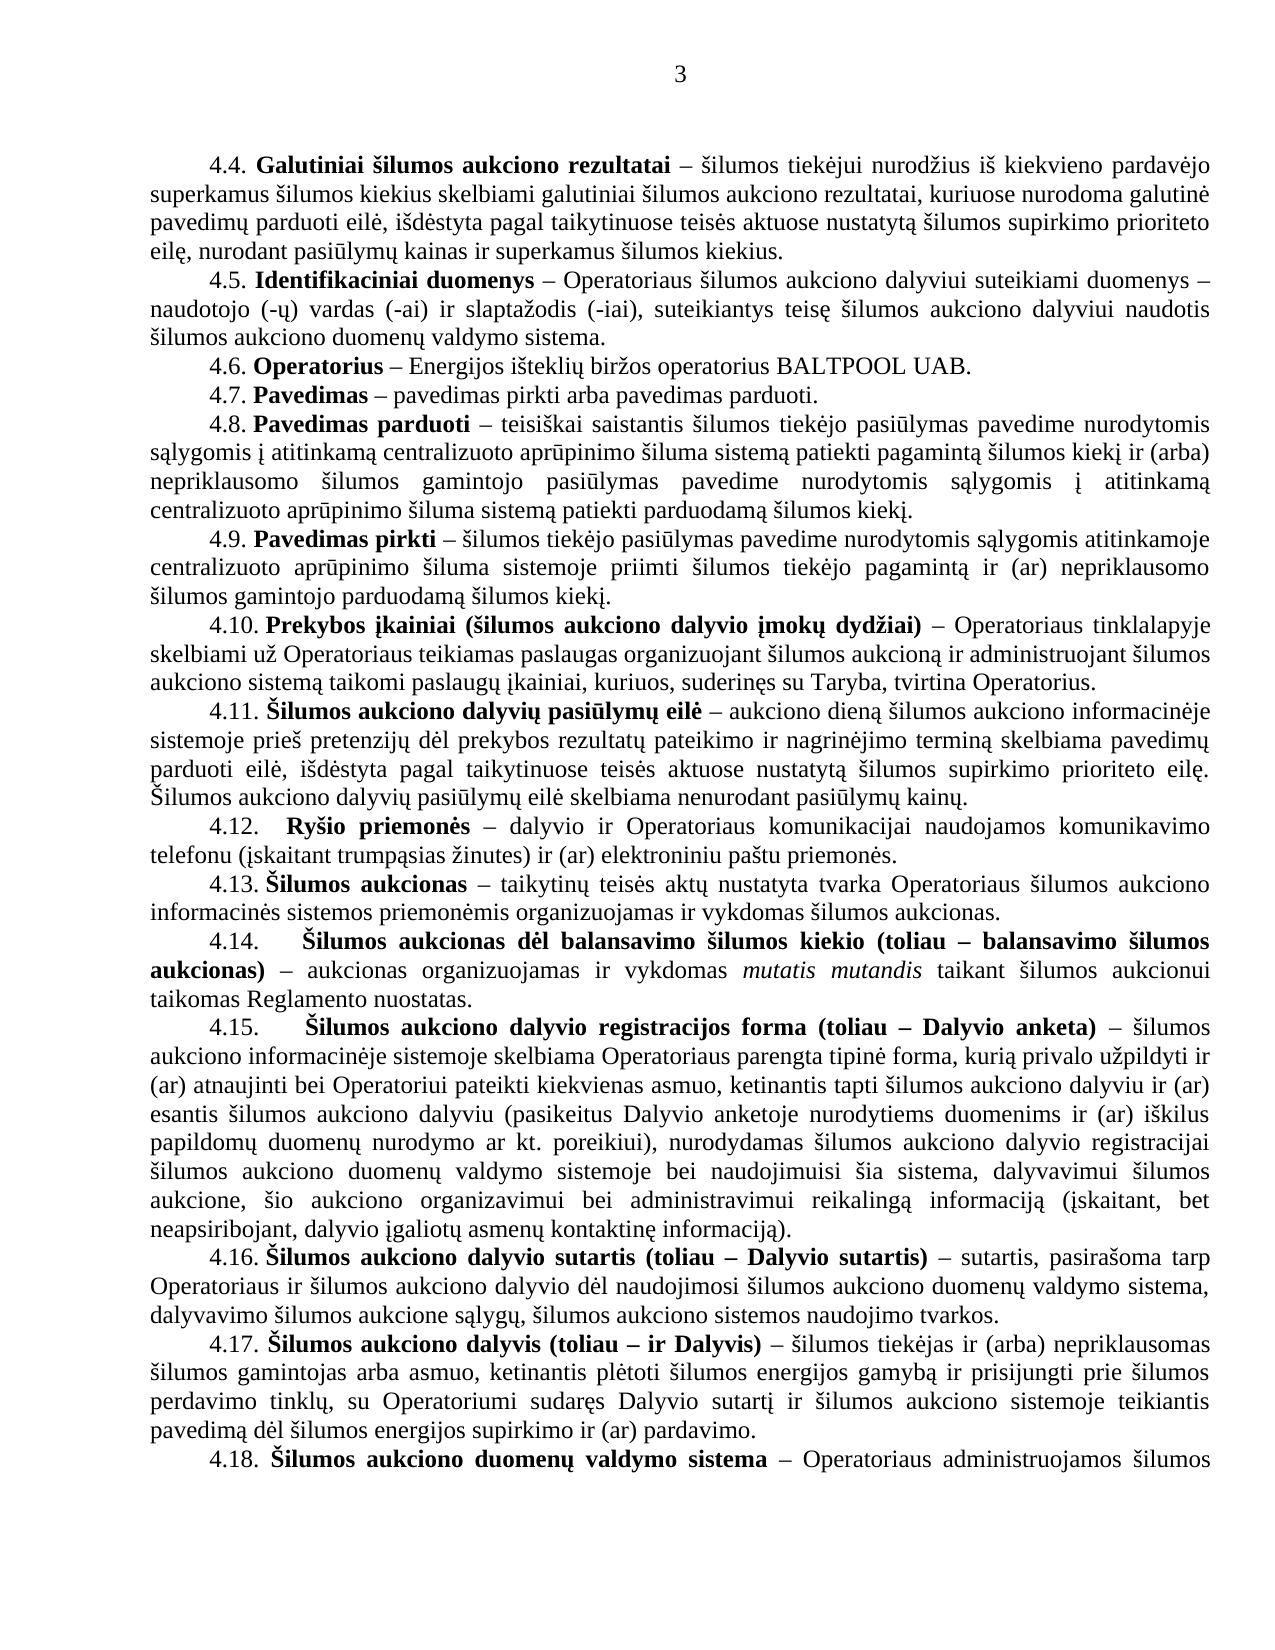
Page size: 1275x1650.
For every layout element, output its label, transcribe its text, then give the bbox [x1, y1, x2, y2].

text 4.9. Pavedimas pirkti – šilumos tiekėjo pasiūlymas pavedime nurodytomis sąlygomis atitinkamoje centralizuoto aprūpinimo šiluma sistemoje priimti šilumos tiekėjo pagamintą ir (ar) nepriklausomo šilumos gamintojo parduodamą šilumos kiekį. [150, 524, 1211, 610]
text 4.16. Šilumos aukciono dalyvio sutartis (toliau – Dalyvio sutartis) – sutartis, pasirašoma tarp Operatoriaus ir šilumos aukciono dalyvio dėl naudojimosi šilumos aukciono duomenų valdymo sistema, dalyvavimo šilumos aukcione sąlygų, šilumos aukciono sistemos naudojimo tvarkos. [150, 1242, 1211, 1329]
text 4.4. Galutiniai šilumos aukciono rezultatai – šilumos tiekėjui nurodžius iš kiekvieno pardavėjo superkamus šilumos kiekius skelbiami galutiniai šilumos aukciono rezultatai, kuriuose nurodoma galutinė pavedimų parduoti eilė, išdėstyta pagal taikytinuose teisės aktuose nustatytą šilumos supirkimo prioriteto eilę, nurodant pasiūlymų kainas ir superkamus šilumos kiekius. [150, 150, 1211, 265]
text 4.11. Šilumos aukciono dalyvių pasiūlymų eilė – aukciono dieną šilumos aukciono informacinėje sistemoje prieš pretenzijų dėl prekybos rezultatų pateikimo ir nagrinėjimo terminą skelbiama pavedimų parduoti eilė, išdėstyta pagal taikytinuose teisės aktuose nustatytą šilumos supirkimo prioriteto eilę. Šilumos aukciono dalyvių pasiūlymų eilė skelbiama nenurodant pasiūlymų kainų. [150, 696, 1211, 811]
text 4.8. Pavedimas parduoti – teisiškai saistantis šilumos tiekėjo pasiūlymas pavedime nurodytomis sąlygomis į atitinkamą centralizuoto aprūpinimo šiluma sistemą patiekti pagamintą šilumos kiekį ir (arba) nepriklausomo šilumos gamintojo pasiūlymas pavedime nurodytomis sąlygomis į atitinkamą centralizuoto aprūpinimo šiluma sistemą patiekti parduodamą šilumos kiekį. [150, 409, 1211, 524]
text 4.18. Šilumos aukciono duomenų valdymo sistema – Operatoriaus administruojamos šilumos [150, 1444, 1211, 1472]
text 4.6. Operatorius – Energijos išteklių biržos operatorius BALTPOOL UAB. [150, 351, 1211, 380]
text 4.5. Identifikaciniai duomenys – Operatoriaus šilumos aukciono dalyviui suteikiami duomenys – naudotojo (-ų) vardas (-ai) ir slaptažodis (-iai), suteikiantys teisę šilumos aukciono dalyviui naudotis šilumos aukciono duomenų valdymo sistema. [150, 265, 1211, 351]
text 4.12. Ryšio priemonės – dalyvio ir Operatoriaus komunikacijai naudojamos komunikavimo telefonu (įskaitant trumpąsias žinutes) ir (ar) elektroniniu paštu priemonės. [150, 811, 1211, 869]
text 4.14. Šilumos aukcionas dėl balansavimo šilumos kiekio (toliau – balansavimo šilumos aukcionas) – aukcionas organizuojamas ir vykdomas mutatis mutandis taikant šilumos aukcionui taikomas Reglamento nuostatas. [150, 926, 1211, 1012]
text 4.10. Prekybos įkainiai (šilumos aukciono dalyvio įmokų dydžiai) – Operatoriaus tinklalapyje skelbiami už Operatoriaus teikiamas paslaugas organizuojant šilumos aukcioną ir administruojant šilumos aukciono sistemą taikomi paslaugų įkainiai, kuriuos, suderinęs su Taryba, tvirtina Operatorius. [150, 610, 1211, 696]
text 4.17. Šilumos aukciono dalyvis (toliau – ir Dalyvis) – šilumos tiekėjas ir (arba) nepriklausomas šilumos gamintojas arba asmuo, ketinantis plėtoti šilumos energijos gamybą ir prisijungti prie šilumos perdavimo tinklų, su Operatoriumi sudaręs Dalyvio sutartį ir šilumos aukciono sistemoje teikiantis pavedimą dėl šilumos energijos supirkimo ir (ar) pardavimo. [150, 1329, 1211, 1444]
text 4.7. Pavedimas – pavedimas pirkti arba pavedimas parduoti. [150, 380, 1211, 409]
text 4.15. Šilumos aukciono dalyvio registracijos forma (toliau – Dalyvio anketa) – šilumos aukciono informacinėje sistemoje skelbiama Operatoriaus parengta tipinė forma, kurią privalo užpildyti ir (ar) atnaujinti bei Operatoriui pateikti kiekvienas asmuo, ketinantis tapti šilumos aukciono dalyviu ir (ar) esantis šilumos aukciono dalyviu (pasikeitus Dalyvio anketoje nurodytiems duomenims ir (ar) iškilus papildomų duomenų nurodymo ar kt. poreikiui), nurodydamas šilumos aukciono dalyvio registracijai šilumos aukciono duomenų valdymo sistemoje bei naudojimuisi šia sistema, dalyvavimui šilumos aukcione, šio aukciono organizavimui bei administravimui reikalingą informaciją (įskaitant, bet neapsiribojant, dalyvio įgaliotų asmenų kontaktinę informaciją). [150, 1012, 1211, 1242]
text 4.13. Šilumos aukcionas – taikytinų teisės aktų nustatyta tvarka Operatoriaus šilumos aukciono informacinės sistemos priemonėmis organizuojamas ir vykdomas šilumos aukcionas. [150, 869, 1211, 926]
